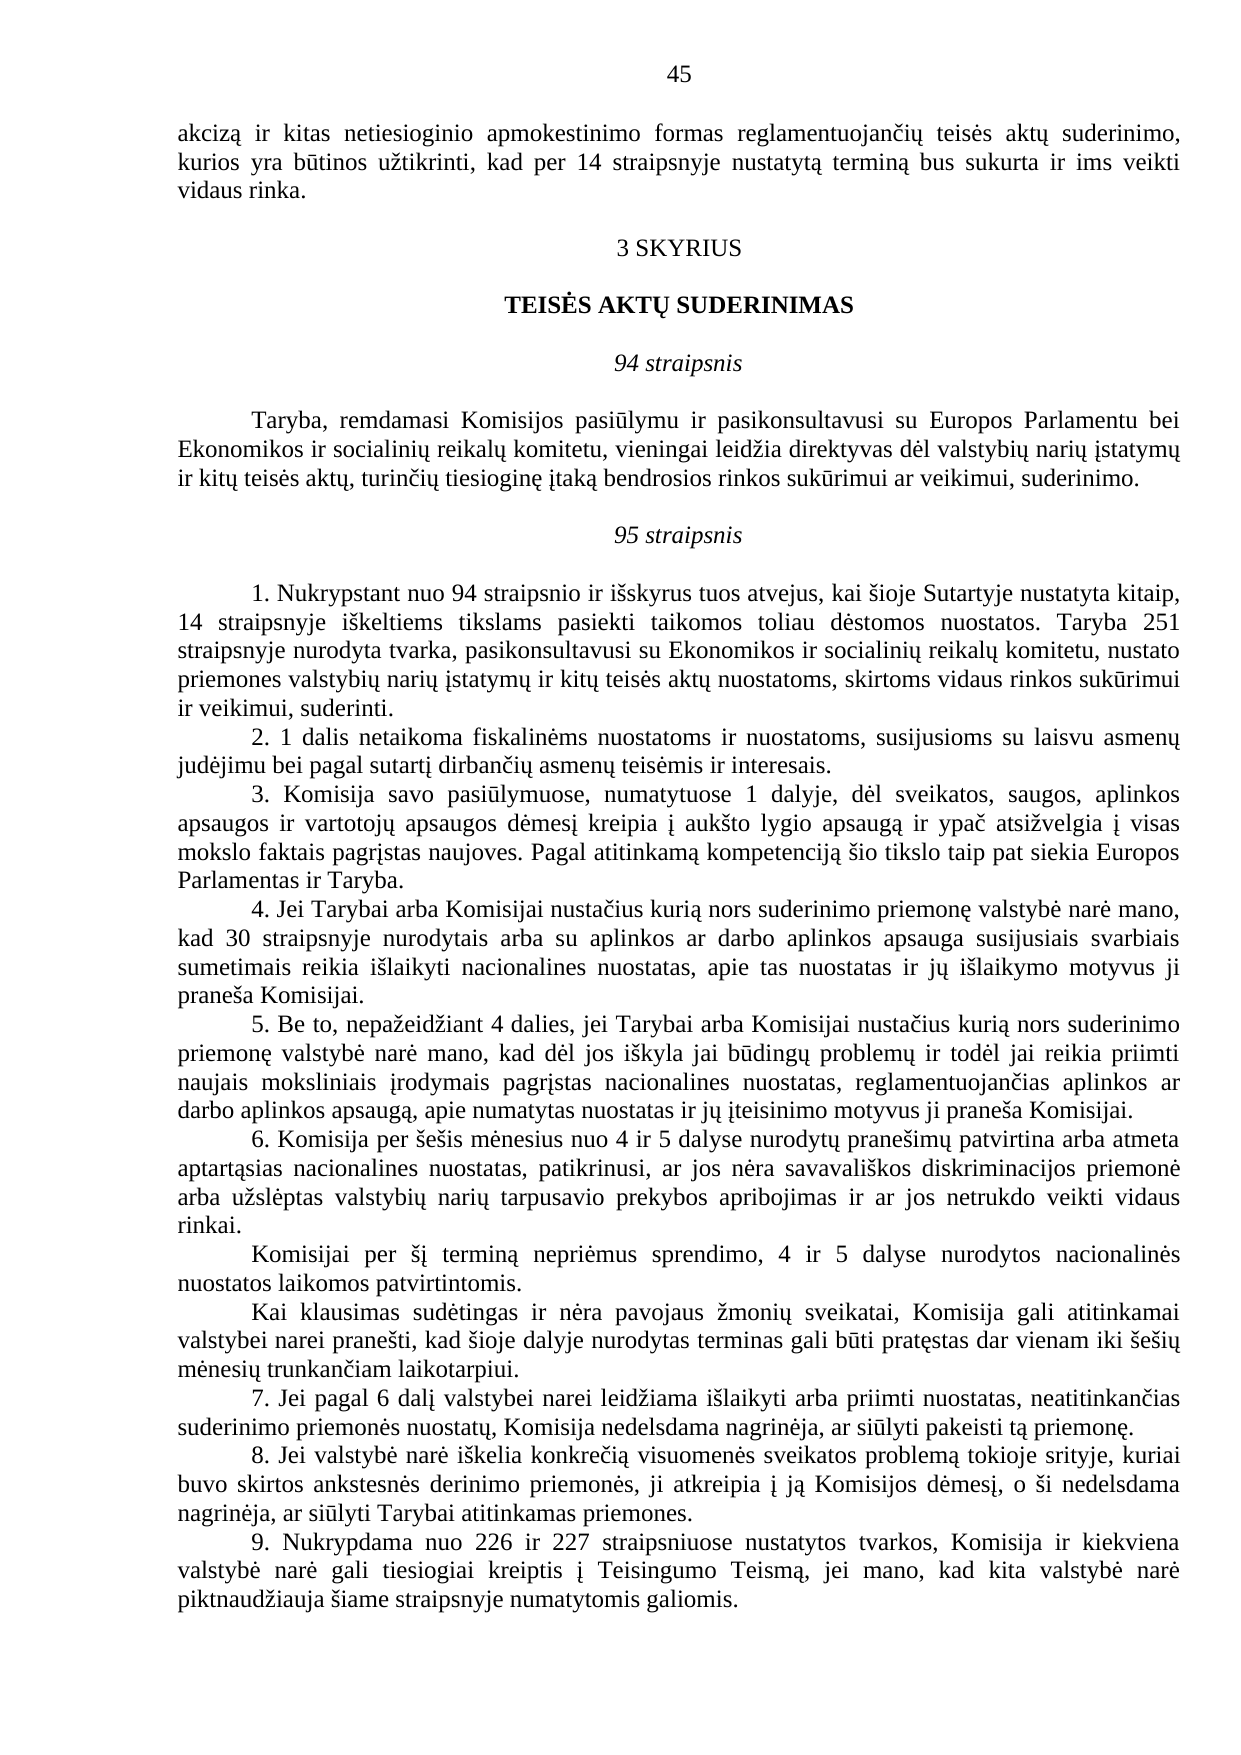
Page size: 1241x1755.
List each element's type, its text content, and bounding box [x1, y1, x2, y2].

text 1. Nukrypstant nuo 94 straipsnio ir išskyrus tuos atvejus, kai šioje Sutartyje nustatyta kitaip, 14 straipsnyje iškeltiems tikslams pasiekti taikomos toliau dėstomos nuostatos. Taryba 251 straipsnyje nurodyta tvarka, pasikonsultavusi su Ekonomikos ir socialinių reikalų komitetu, nustato priemones valstybių narių įstatymų ir kitų teisės aktų nuostatoms, skirtoms vidaus rinkos sukūrimui ir veikimui, suderinti. [177, 578, 1181, 722]
text akcizą ir kitas netiesioginio apmokestinimo formas reglamentuojančių teisės aktų suderinimo, kurios yra būtinos užtikrinti, kad per 14 straipsnyje nustatytą terminą bus sukurta ir ims veikti vidaus rinka. [177, 118, 1181, 204]
text Komisijai per šį terminą nepriėmus sprendimo, 4 ir 5 dalyse nurodytos nacionalinės nuostatos laikomos patvirtintomis. [177, 1239, 1181, 1297]
text 8. Jei valstybė narė iškelia konkrečią visuomenės sveikatos problemą tokioje srityje, kuriai buvo skirtos ankstesnės derinimo priemonės, ji atkreipia į ją Komisijos dėmesį, o ši nedelsdama nagrinėja, ar siūlyti Tarybai atitinkamas priemones. [177, 1441, 1181, 1527]
text 5. Be to, nepažeidžiant 4 dalies, jei Tarybai arba Komisijai nustačius kurią nors suderinimo priemonę valstybė narė mano, kad dėl jos iškyla jai būdingų problemų ir todėl jai reikia priimti naujais moksliniais įrodymais pagrįstas nacionalines nuostatas, reglamentuojančias aplinkos ar darbo aplinkos apsaugą, apie numatytas nuostatas ir jų įteisinimo motyvus ji praneša Komisijai. [177, 1009, 1181, 1124]
text Taryba, remdamasi Komisijos pasiūlymu ir pasikonsultavusi su Europos Parlamentu bei Ekonomikos ir socialinių reikalų komitetu, vieningai leidžia direktyvas dėl valstybių narių įstatymų ir kitų teisės aktų, turinčių tiesioginę įtaką bendrosios rinkos sukūrimui ar veikimui, suderinimo. [177, 406, 1181, 492]
text 2. 1 dalis netaikoma fiskalinėms nuostatoms ir nuostatoms, susijusioms su laisvu asmenų judėjimu bei pagal sutartį dirbančių asmenų teisėmis ir interesais. [177, 722, 1181, 779]
text 7. Jei pagal 6 dalį valstybei narei leidžiama išlaikyti arba priimti nuostatas, neatitinkančias suderinimo priemonės nuostatų, Komisija nedelsdama nagrinėja, ar siūlyti pakeisti tą priemonę. [177, 1383, 1181, 1441]
text 3. Komisija savo pasiūlymuose, numatytuose 1 dalyje, dėl sveikatos, saugos, aplinkos apsaugos ir vartotojų apsaugos dėmesį kreipia į aukšto lygio apsaugą ir ypač atsižvelgia į visas mokslo faktais pagrįstas naujoves. Pagal atitinkamą kompetenciją šio tikslo taip pat siekia Europos Parlamentas ir Taryba. [177, 779, 1181, 894]
text 9. Nukrypdama nuo 226 ir 227 straipsniuose nustatytos tvarkos, Komisija ir kiekviena valstybė narė gali tiesiogiai kreiptis į Teisingumo Teismą, jei mano, kad kita valstybė narė piktnaudžiauja šiame straipsnyje numatytomis galiomis. [177, 1527, 1181, 1613]
text 94 straipsnis [177, 348, 1181, 377]
text 4. Jei Tarybai arba Komisijai nustačius kurią nors suderinimo priemonę valstybė narė mano, kad 30 straipsnyje nurodytais arba su aplinkos ar darbo aplinkos apsauga susijusiais svarbiais sumetimais reikia išlaikyti nacionalines nuostatas, apie tas nuostatas ir jų išlaikymo motyvus ji praneša Komisijai. [177, 894, 1181, 1009]
text Kai klausimas sudėtingas ir nėra pavojaus žmonių sveikatai, Komisija gali atitinkamai valstybei narei pranešti, kad šioje dalyje nurodytas terminas gali būti pratęstas dar vienam iki šešių mėnesių trunkančiam laikotarpiui. [177, 1297, 1181, 1383]
text 3 SKYRIUS [177, 233, 1181, 262]
text 95 straipsnis [177, 521, 1181, 549]
text TEISĖS AKTŲ SUDERINIMAS [177, 291, 1181, 319]
text 6. Komisija per šešis mėnesius nuo 4 ir 5 dalyse nurodytų pranešimų patvirtina arba atmeta aptartąsias nacionalines nuostatas, patikrinusi, ar jos nėra savavališkos diskriminacijos priemonė arba užslėptas valstybių narių tarpusavio prekybos apribojimas ir ar jos netrukdo veikti vidaus rinkai. [177, 1124, 1181, 1239]
